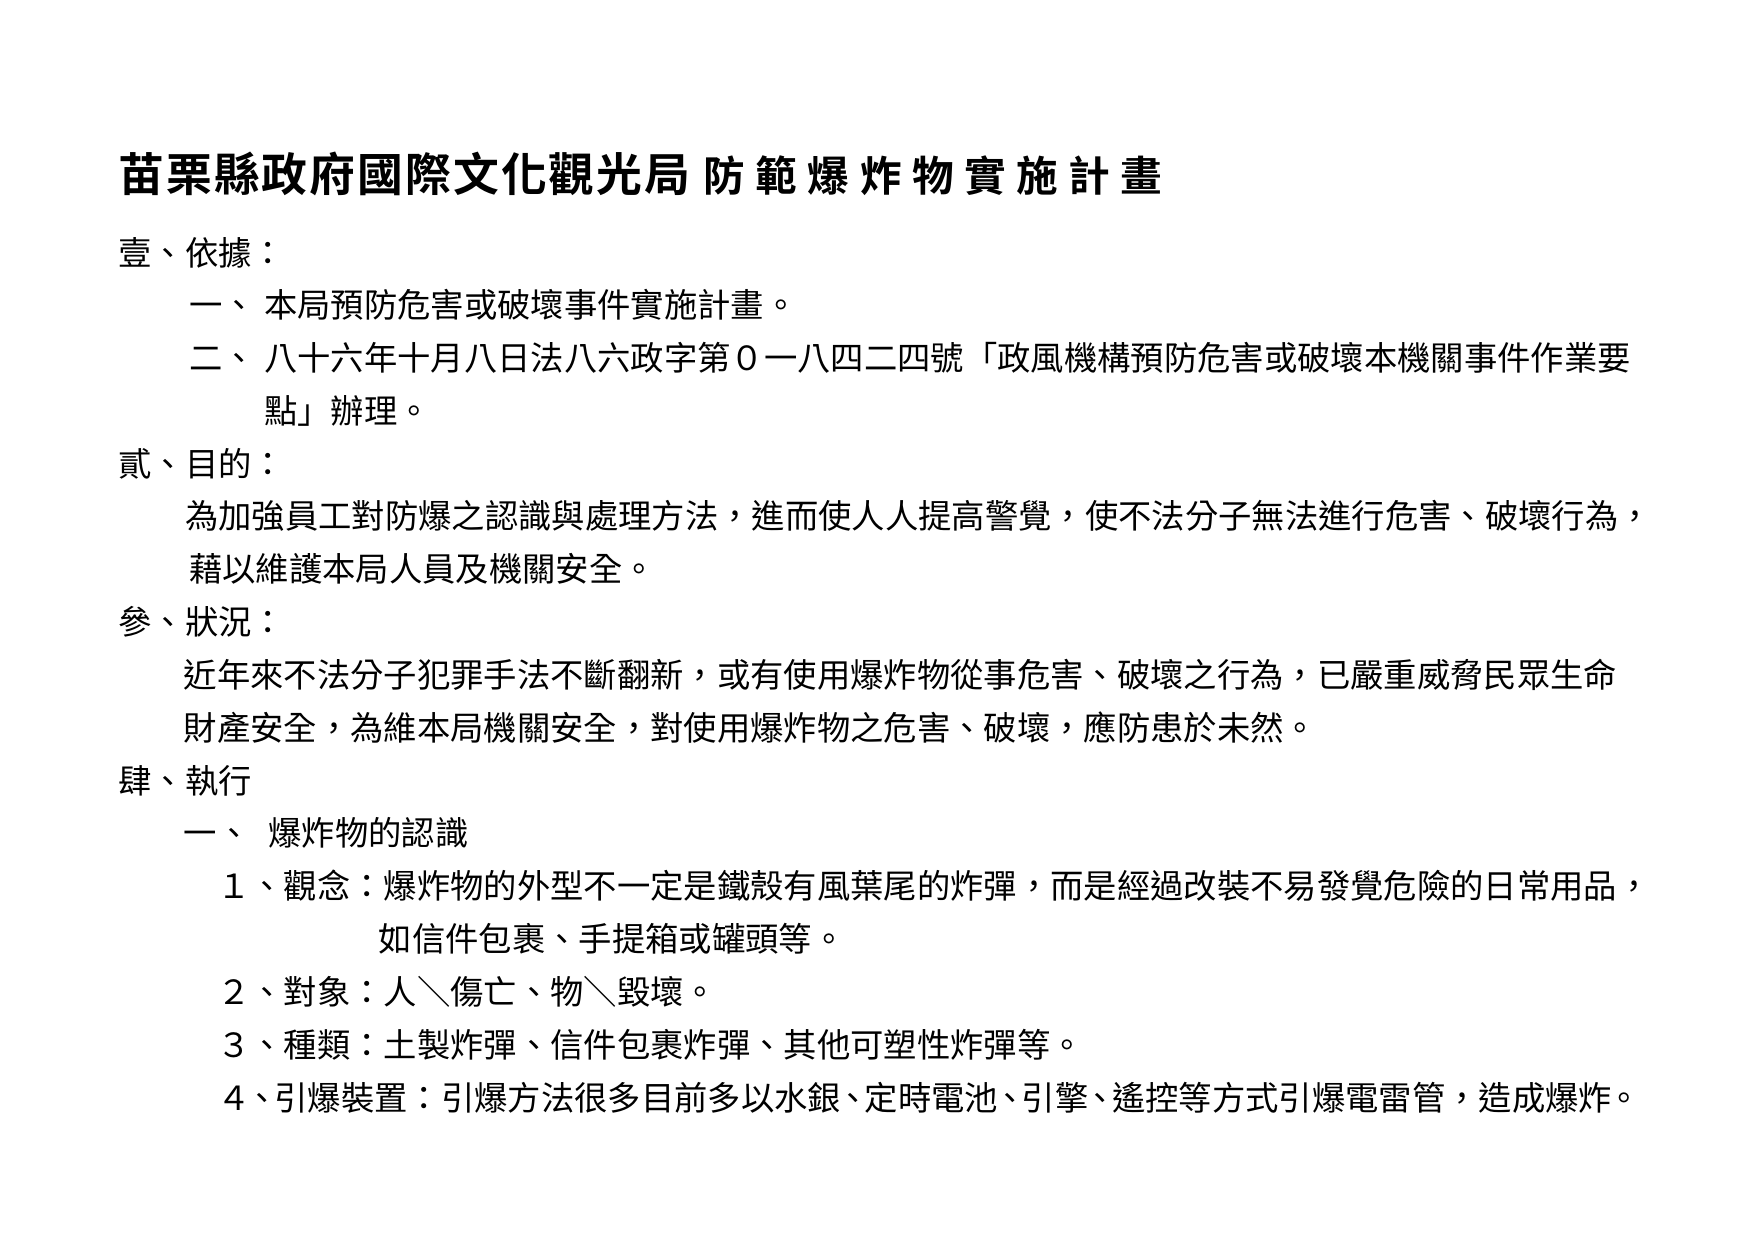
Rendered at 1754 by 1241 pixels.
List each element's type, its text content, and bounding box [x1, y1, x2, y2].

text 參、狀況： [118, 594, 1636, 646]
text 貳、目的： [118, 435, 1636, 488]
text 近年來不法分子犯罪手法不斷翻新，或有使用爆炸物從事危害、破壞之行為，已嚴重威脅民眾生命財產安全，為維本局機關安全，對使用爆炸物之危害、破壞，應防患於未然。 [184, 646, 1636, 752]
text 壹、依據： [118, 224, 1636, 277]
list 爆炸物的認識 [184, 805, 1636, 858]
list 本局預防危害或破壞事件實施計畫。 [189, 277, 1636, 329]
text ２、對象：人＼傷亡、物＼毀壞。 [184, 963, 1636, 1016]
text ３、種類：土製炸彈、信件包裹炸彈、其他可塑性炸彈等。 [184, 1016, 1636, 1069]
text １、觀念：爆炸物的外型不一定是鐵殼有風葉尾的炸彈，而是經過改裝不易發覺危險的日常用品，如信件包裹、手提箱或罐頭等。 [184, 858, 1636, 963]
text 苗栗縣政府國際文化觀光局 防 範 爆 炸 物 實 施 計 畫 [118, 118, 1636, 224]
list 八十六年十月八日法八六政字第０一八四二四號「政風機構預防危害或破壞本機關事件作業要點」辦理。 [189, 329, 1636, 435]
text 為加強員工對防爆之認識與處理方法，進而使人人提高警覺，使不法分子無法進行危害、破壞行為，藉以維護本局人員及機關安全。 [118, 488, 1636, 594]
text 肆、執行 [118, 752, 1636, 805]
text ４、引爆裝置：引爆方法很多目前多以水銀、定時電池、引擎、遙控等方式引爆電雷管，造成爆炸。 [184, 1069, 1636, 1122]
